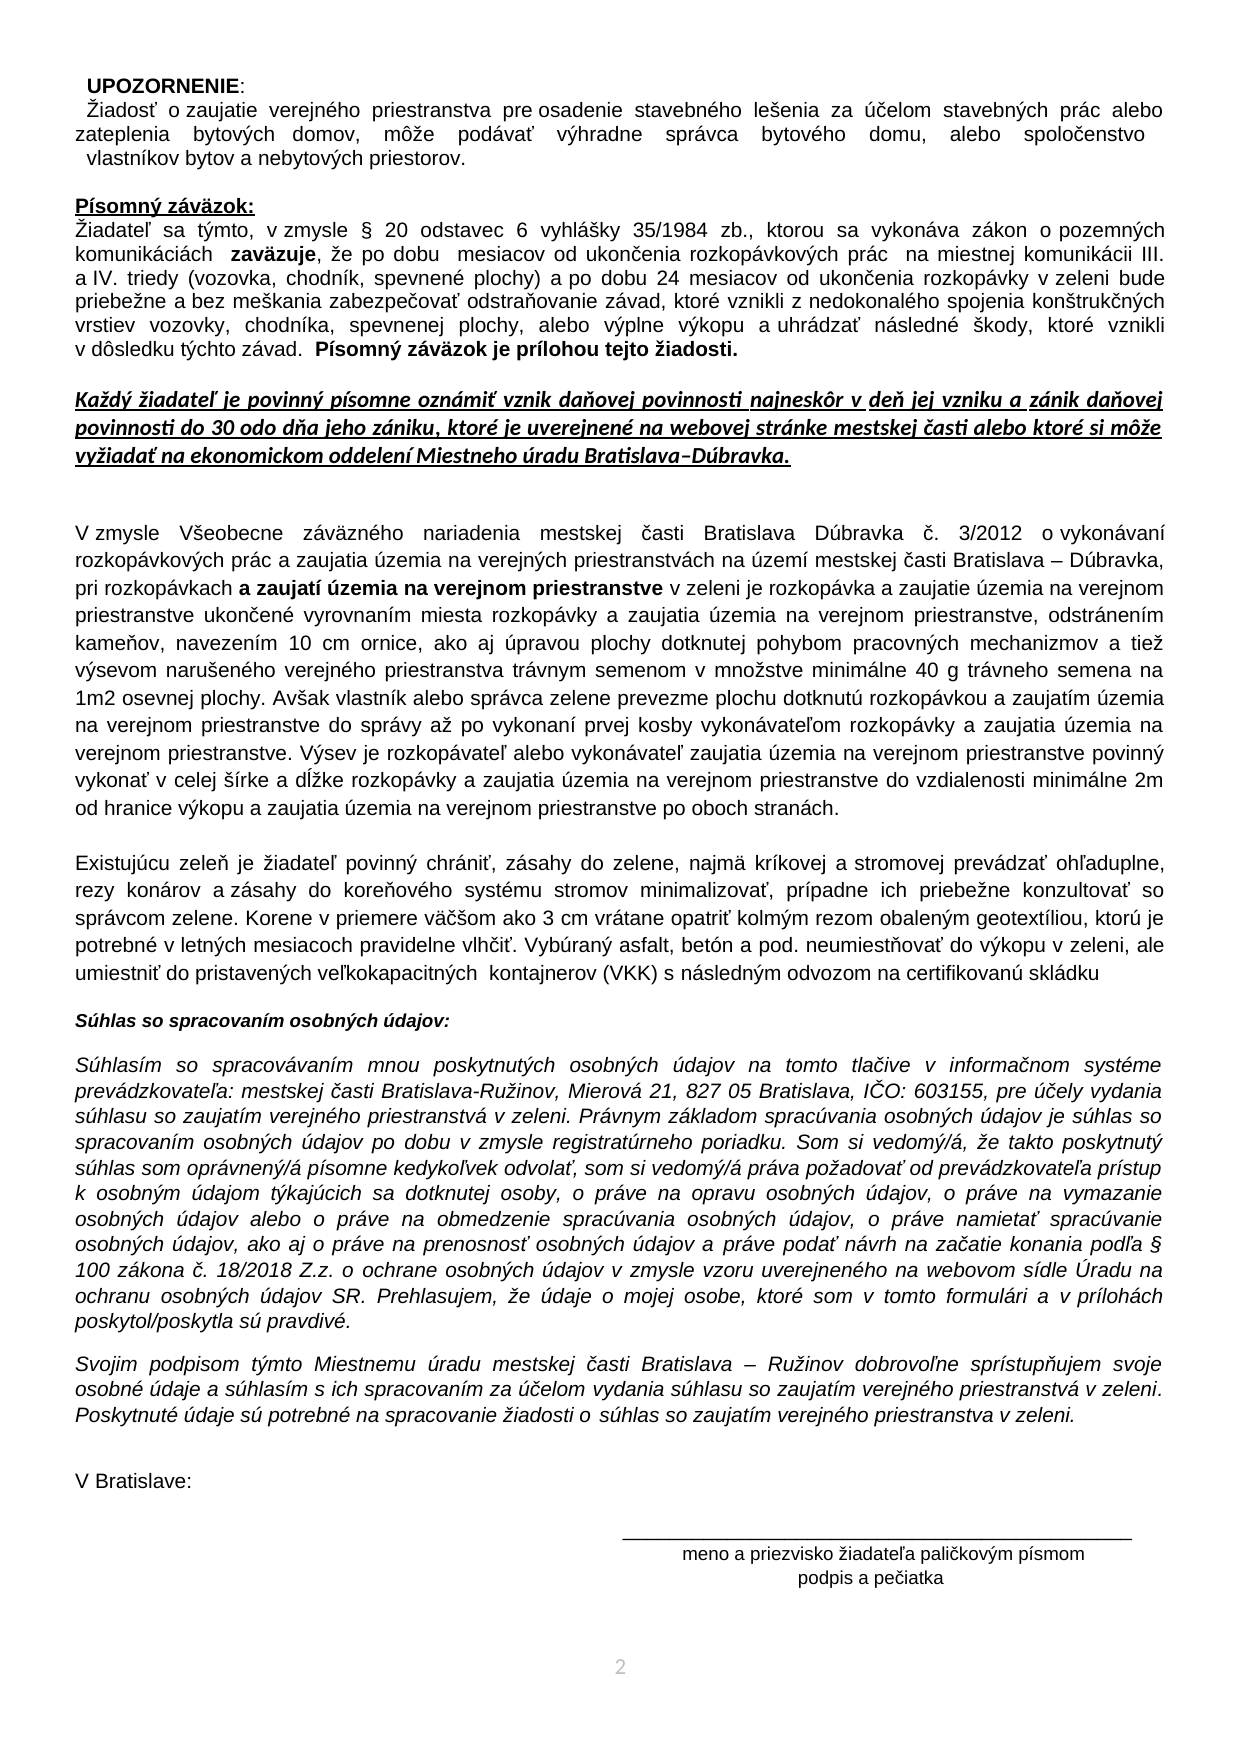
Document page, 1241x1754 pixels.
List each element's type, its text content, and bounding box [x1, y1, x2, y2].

text V Bratislave: [75, 1469, 1165, 1493]
text meno a priezvisko žiadateľa paličkovým písmom [75, 1541, 1165, 1565]
text vlastníkov bytov a nebytových priestorov. [75, 146, 1165, 169]
text Každý žiadateľ je povinný písomne oznámiť vznik daňovej povinnosti najneskôr v deň jej vzniku a zánik daňovej povinnosti do 30 odo dňa jeho zániku, ktoré je uverejnené na webovej stránke mestskej časti alebo ktoré si môže vyžiadať na ekonomickom oddelení Miestneho úradu Bratislava–Dúbravka. [75, 385, 1165, 469]
text Žiadosť o zaujatie verejného priestranstva pre osadenie stavebného lešenia za účelom stavebných prác alebo zateplenia bytových domov, môže podávať výhradne správca bytového domu, alebo spoločenstvo [75, 98, 1165, 146]
subtitle Súhlas so spracovaním osobných údajov: [75, 1010, 1165, 1031]
text Existujúcu zeleň je žiadateľ povinný chrániť, zásahy do zelene, najmä kríkovej a stromovej prevádzať ohľaduplne, rezy konárov a zásahy do koreňového systému stromov minimalizovať, prípadne ich priebežne konzultovať so správcom zelene. Korene v priemere väčšom ako 3 cm vrátane opatriť kolmým rezom obaleným geotextíliou, ktorú je potrebné v letných mesiacoch pravidelne vlhčiť. Vybúraný asfalt, betón a pod. neumiestňovať do výkopu v zeleni, ale umiestniť do pristavených veľkokapacitných kontajnerov (VKK) s následným odvozom na certifikovanú skládku [75, 851, 1165, 985]
text Súhlasím so spracovávaním mnou poskytnutých osobných údajov na tomto tlačive v informačnom systéme prevádzkovateľa: mestskej časti Bratislava-Ružinov, Mierová 21, 827 05 Bratislava, IČO: 603155, pre účely vydania súhlasu so zaujatím verejného priestranstvá v zeleni. Právnym základom spracúvania osobných údajov je súhlas so spracovaním osobných údajov po dobu v zmysle registratúrneho poriadku. Som si vedomý/á, že takto poskytnutý súhlas som oprávnený/á písomne kedykoľvek odvolať, som si vedomý/á práva požadovať od prevádzkovateľa prístup k osobným údajom týkajúcich sa dotknutej osoby, o práve na opravu osobných údajov, o práve na vymazanie osobných údajov alebo o práve na obmedzenie spracúvania osobných údajov, o práve namietať spracúvanie osobných údajov, ako aj o práve na prenosnosť osobných údajov a práve podať návrh na začatie konania podľa § 100 zákona č. 18/2018 Z.z. o ochrane osobných údajov v zmysle vzoru uverejneného na webovom sídle Úradu na ochranu osobných údajov SR. Prehlasujem, že údaje o mojej osobe, ktoré som v tomto formulári a v prílohách poskytol/poskytla sú pravdivé. [75, 1053, 1165, 1333]
text podpis a pečiatka [75, 1565, 1165, 1589]
text Písomný záväzok: [75, 193, 1165, 217]
text UPOZORNENIE: [75, 74, 1165, 98]
text ____________________________________________ [75, 1517, 1165, 1541]
text V zmysle Všeobecne záväzného nariadenia mestskej časti Bratislava Dúbravka č. 3/2012 o vykonávaní rozkopávkových prác a zaujatia územia na verejných priestranstvách na území mestskej časti Bratislava – Dúbravka, pri rozkopávkach a zaujatí územia na verejnom priestranstve v zeleni je rozkopávka a zaujatie územia na verejnom priestranstve ukončené vyrovnaním miesta rozkopávky a zaujatia územia na verejnom priestranstve, odstránením kameňov, navezením 10 cm ornice, ako aj úpravou plochy dotknutej pohybom pracovných mechanizmov a tiež výsevom narušeného verejného priestranstva trávnym semenom v množstve minimálne 40 g trávneho semena na 1m2 osevnej plochy. Avšak vlastník alebo správca zelene prevezme plochu dotknutú rozkopávkou a zaujatím územia na verejnom priestranstve do správy až po vykonaní prvej kosby vykonávateľom rozkopávky a zaujatia územia na verejnom priestranstve. Výsev je rozkopávateľ alebo vykonávateľ zaujatia územia na verejnom priestranstve povinný vykonať v celej šírke a dĺžke rozkopávky a zaujatia územia na verejnom priestranstve do vzdialenosti minimálne 2m od hranice výkopu a zaujatia územia na verejnom priestranstve po oboch stranách. [75, 521, 1165, 820]
text Svojim podpisom týmto Miestnemu úradu mestskej časti Bratislava – Ružinov dobrovoľne sprístupňujem svoje osobné údaje a súhlasím s ich spracovaním za účelom vydania súhlasu so zaujatím verejného priestranstvá v zeleni. Poskytnuté údaje sú potrebné na spracovanie žiadosti o súhlas so zaujatím verejného priestranstva v zeleni. [75, 1351, 1165, 1427]
text Žiadateľ sa týmto, v zmysle § 20 odstavec 6 vyhlášky 35/1984 zb., ktorou sa vykonáva zákon o pozemných komunikáciách zaväzuje, že po dobu mesiacov od ukončenia rozkopávkových prác na miestnej komunikácii III. a IV. triedy (vozovka, chodník, spevnené plochy) a po dobu 24 mesiacov od ukončenia rozkopávky v zeleni bude priebežne a bez meškania zabezpečovať odstraňovanie závad, ktoré vznikli z nedokonalého spojenia konštrukčných vrstiev vozovky, chodníka, spevnenej plochy, alebo výplne výkopu a uhrádzať následné škody, ktoré vznikli v dôsledku týchto závad. Písomný záväzok je prílohou tejto žiadosti. [75, 217, 1165, 361]
